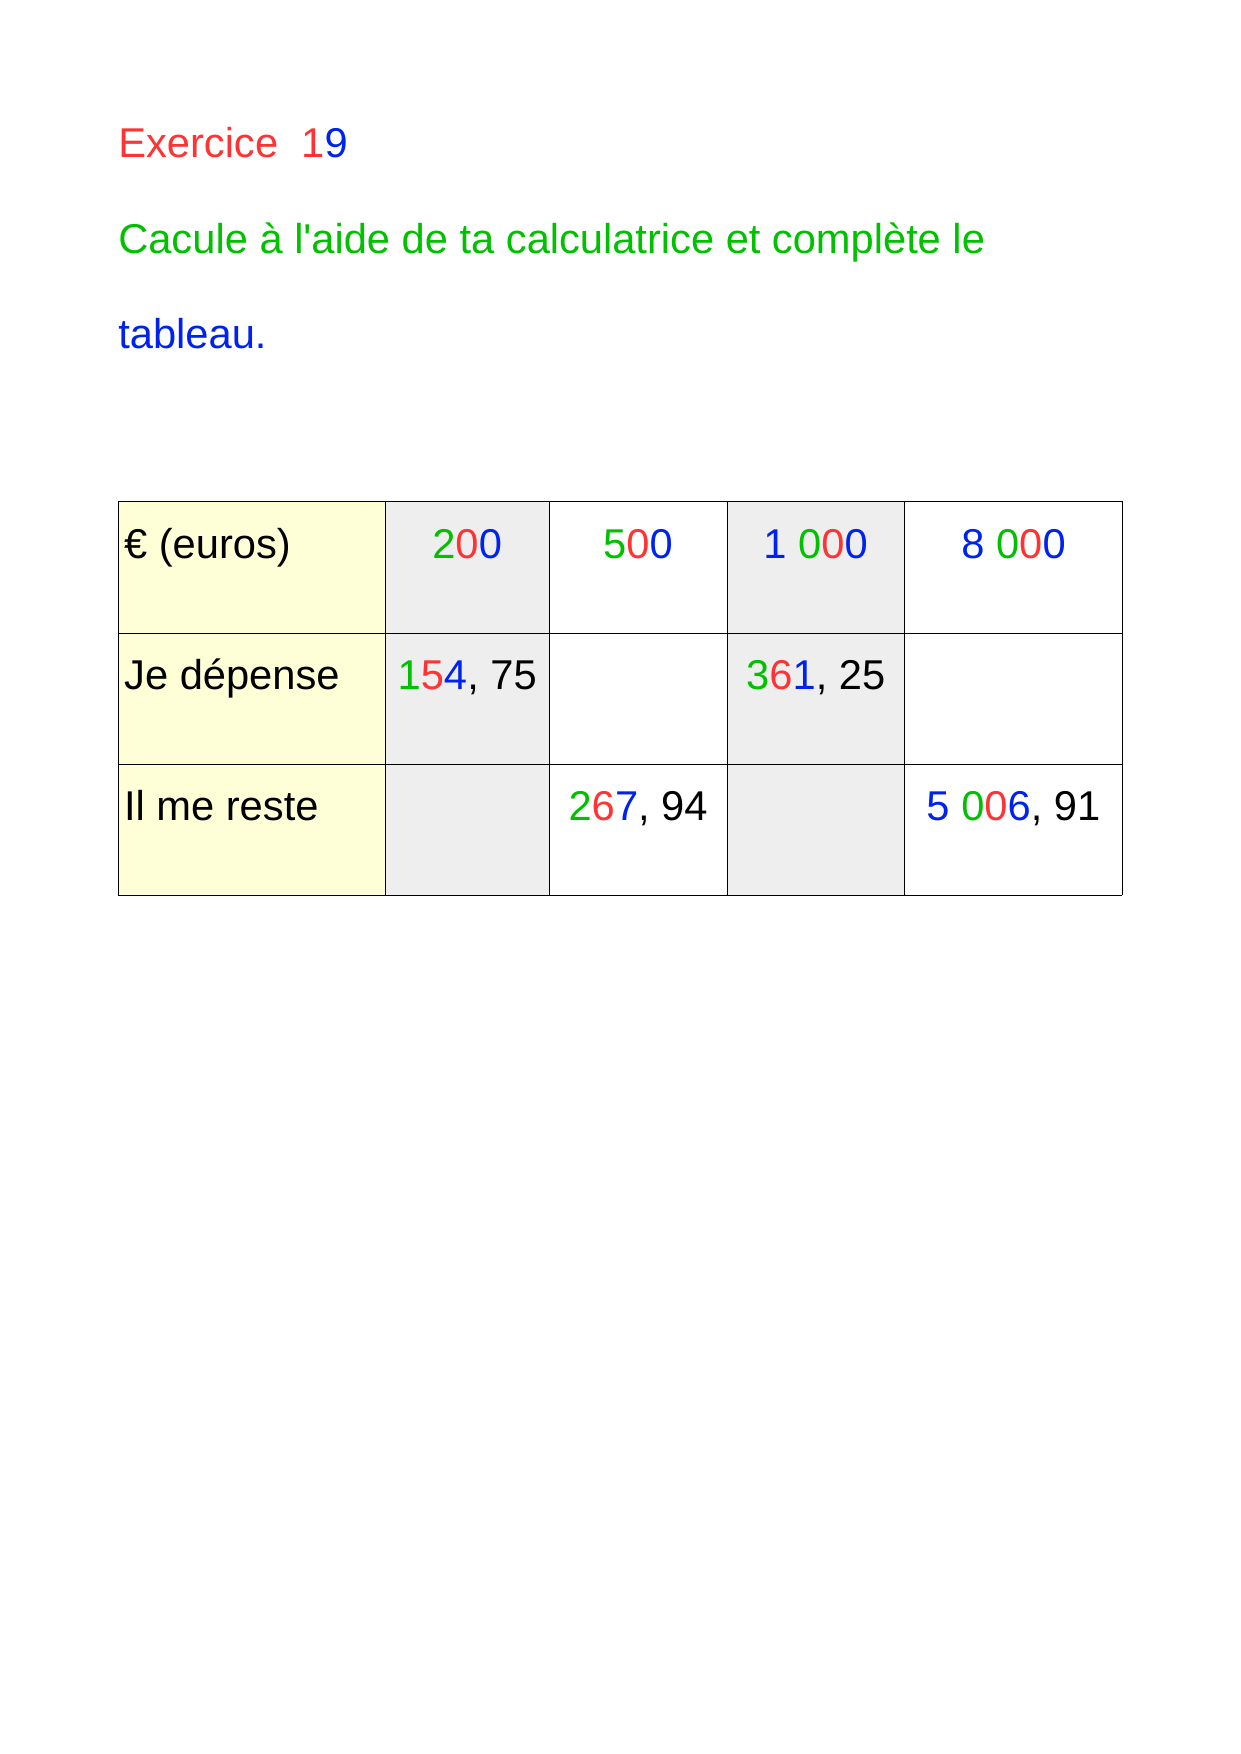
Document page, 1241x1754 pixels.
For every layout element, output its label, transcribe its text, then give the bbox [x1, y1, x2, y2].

table_cell [728, 765, 904, 895]
text Cacule à l'aide de ta calculatrice et complète le tableau. [118, 214, 1122, 358]
table_cell 361, 25 [728, 634, 904, 764]
table_header 200 [386, 502, 549, 633]
text Exercice 19 [118, 118, 1122, 166]
table_cell [386, 765, 549, 895]
table_cell 154, 75 [386, 634, 549, 764]
table_cell [905, 634, 1122, 764]
table_header 1 000 [728, 502, 904, 633]
table_header € (euros) [119, 502, 385, 633]
table_cell 267, 94 [550, 765, 727, 895]
table_cell Je dépense [119, 634, 385, 764]
table_cell [550, 634, 727, 764]
table_cell 5 006, 91 [905, 765, 1122, 895]
table_cell Il me reste [119, 765, 385, 895]
table_header 500 [550, 502, 727, 633]
table_header 8 000 [905, 502, 1122, 633]
